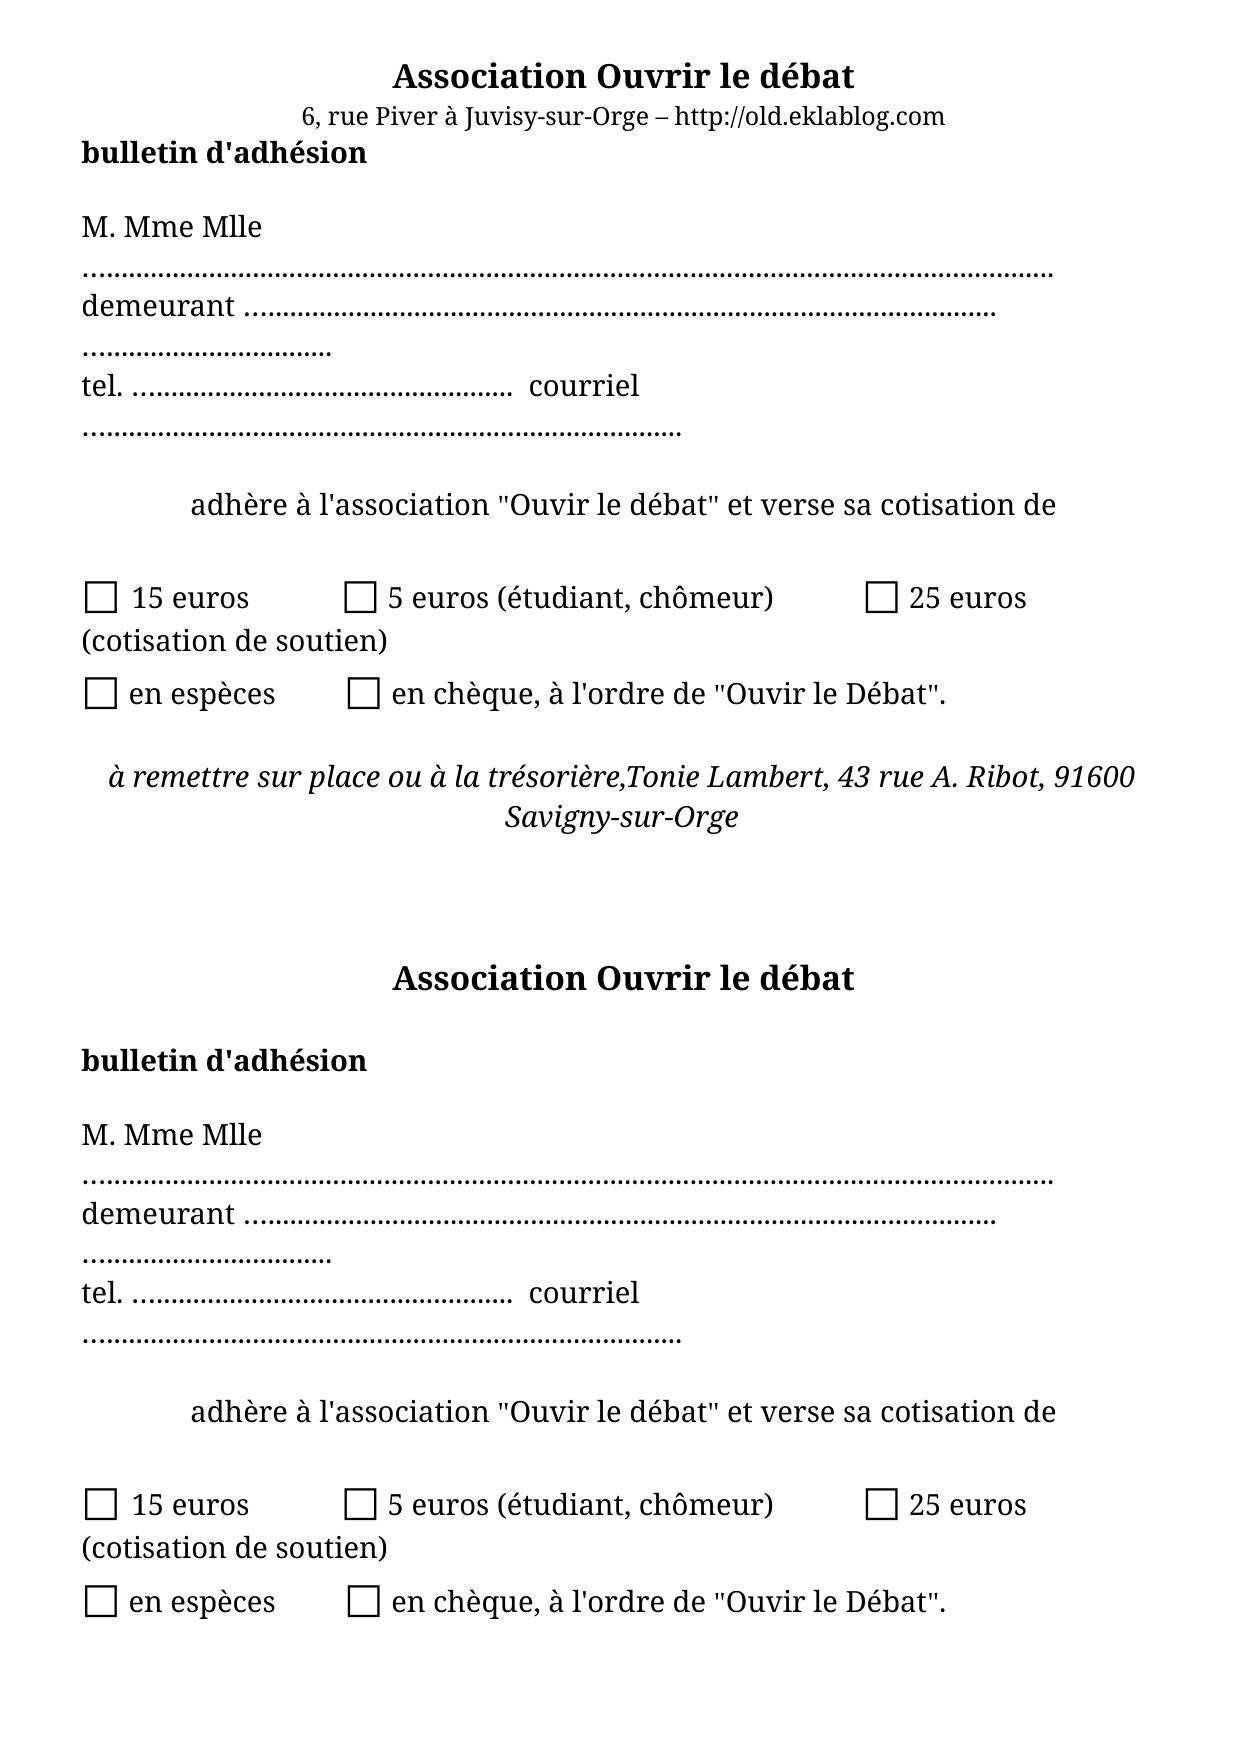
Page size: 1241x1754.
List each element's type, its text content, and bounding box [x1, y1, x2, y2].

text tel. …................................................. courriel …............................................................................... [81, 1272, 1166, 1352]
text tel. …................................................. courriel …............................................................................... [81, 365, 1166, 444]
text demeurant …....................................................................................................…............................... [81, 1193, 1166, 1272]
text demeurant …....................................................................................................…............................... [81, 286, 1166, 365]
text à remettre sur place ou à la trésorière,Tonie Lambert, 43 rue A. Ribot, 91600 Savigny-sur-Orge [81, 756, 1166, 836]
text Association Ouvrir le débat [81, 955, 1166, 1000]
text □ en espèces □ en chèque, à l'ordre de "Ouvir le Débat". [81, 660, 1166, 717]
text □ en espèces □ en chèque, à l'ordre de "Ouvir le Débat". [81, 1567, 1166, 1624]
text adhère à l'association "Ouvir le débat" et verse sa cotisation de [81, 484, 1166, 524]
text M. Mme Mlle ….................................................................................................................................. [81, 1114, 1166, 1193]
text bulletin d'adhésion [81, 1040, 1166, 1080]
text adhère à l'association "Ouvir le débat" et verse sa cotisation de [81, 1392, 1166, 1431]
text M. Mme Mlle ….................................................................................................................................. [81, 206, 1166, 286]
text 6, rue Piver à Juvisy-sur-Orge – http://old.eklablog.com [81, 98, 1166, 133]
text □ 15 euros □ 5 euros (étudiant, chômeur) □ 25 euros (cotisation de soutien) [81, 563, 1166, 660]
text □ 15 euros □ 5 euros (étudiant, chômeur) □ 25 euros (cotisation de soutien) [81, 1471, 1166, 1567]
text Association Ouvrir le débat [81, 53, 1166, 98]
text bulletin d'adhésion [81, 133, 1166, 172]
